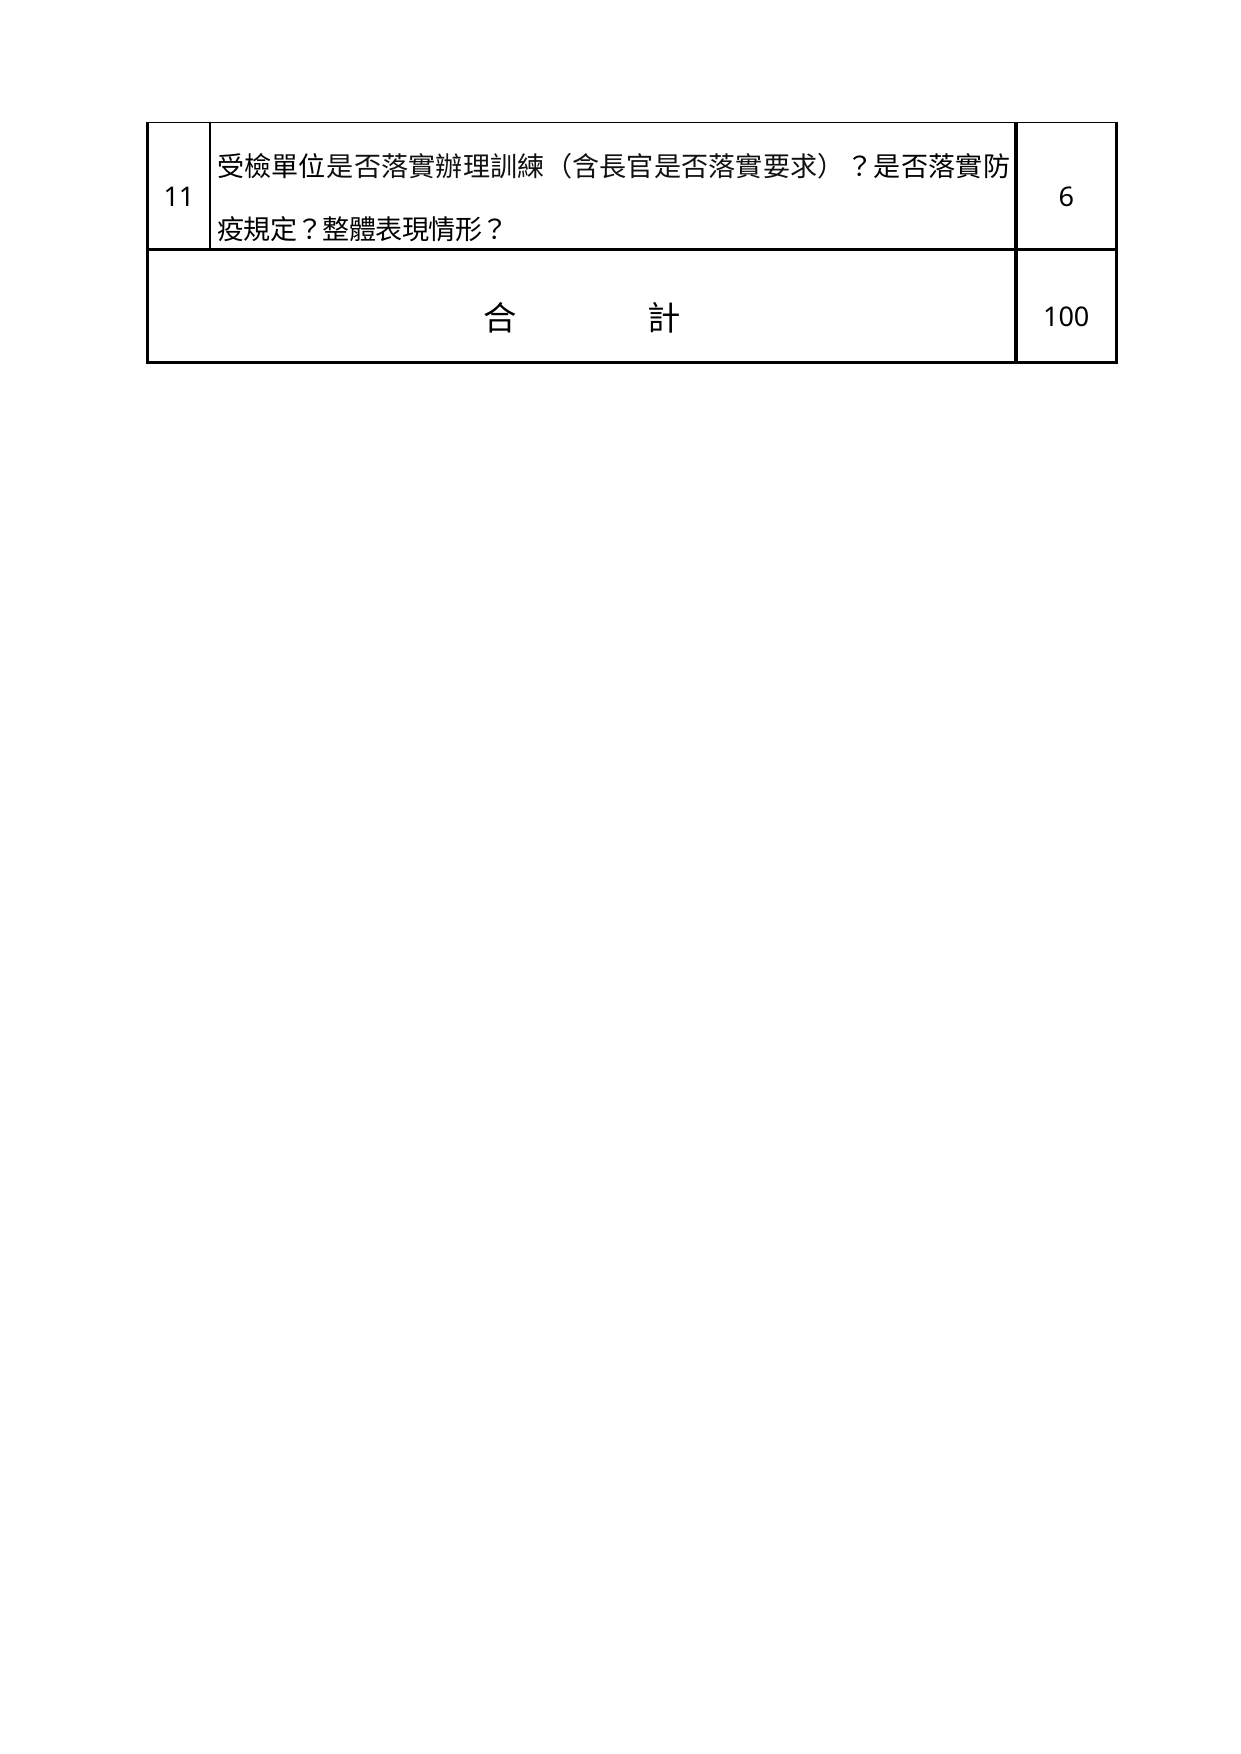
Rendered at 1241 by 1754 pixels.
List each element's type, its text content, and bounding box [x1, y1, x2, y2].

table_cell 100 [1018, 251, 1115, 361]
table_cell 6 [1018, 123, 1115, 248]
table_cell 11 [149, 123, 209, 248]
table_cell 受檢單位是否落實辦理訓練（含長官是否落實要求）？是否落實防疫規定？整體表現情形？ [211, 123, 1014, 248]
table_cell 合 計 [149, 251, 1014, 361]
